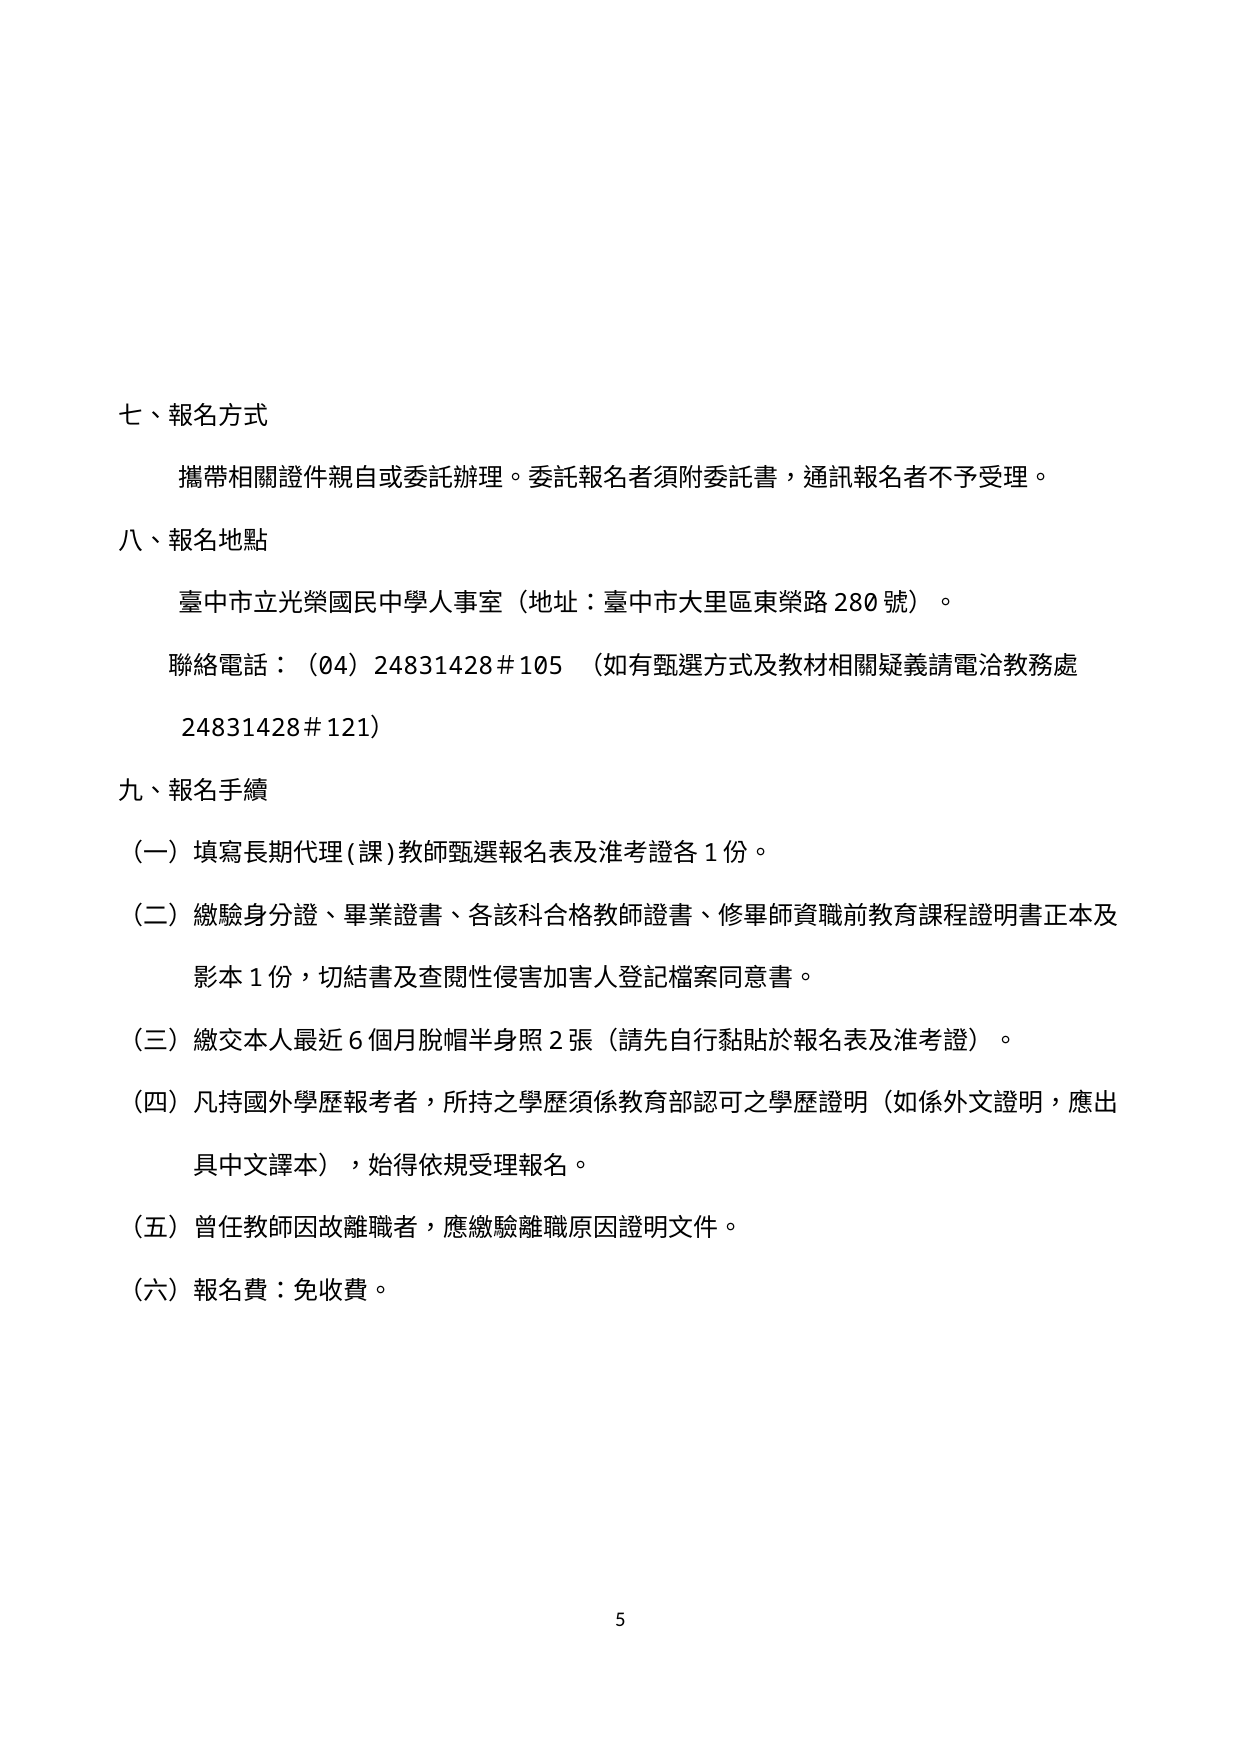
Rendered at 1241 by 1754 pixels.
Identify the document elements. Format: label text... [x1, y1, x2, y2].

text 七、報名方式 [118, 372, 1122, 434]
text （四）凡持國外學歷報考者，所持之學歷須係教育部認可之學歷證明（如係外文證明，應出具中文譯本），始得依規受理報名。 [118, 1059, 1122, 1184]
text （五）曾任教師因故離職者，應繳驗離職原因證明文件。 [118, 1184, 1122, 1247]
text 聯絡電話：（04）24831428＃105 （如有甄選方式及教材相關疑義請電洽教務處 24831428＃121） [168, 622, 1122, 747]
text （六）報名費：免收費。 [118, 1247, 1122, 1309]
text 臺中市立光榮國民中學人事室（地址：臺中市大里區東榮路280號）。 [118, 559, 1122, 622]
text 攜帶相關證件親自或委託辦理。委託報名者須附委託書，通訊報名者不予受理。 [118, 434, 1122, 497]
text （一）填寫長期代理(課)教師甄選報名表及淮考證各1份。 [118, 809, 1122, 872]
text （三）繳交本人最近6個月脫帽半身照2張（請先自行黏貼於報名表及淮考證）。 [118, 997, 1122, 1059]
text （二）繳驗身分證、畢業證書、各該科合格教師證書、修畢師資職前教育課程證明書正本及影本1份，切結書及查閱性侵害加害人登記檔案同意書。 [118, 872, 1122, 997]
text 八、報名地點 [118, 497, 1122, 559]
text 九、報名手續 [118, 747, 1122, 809]
